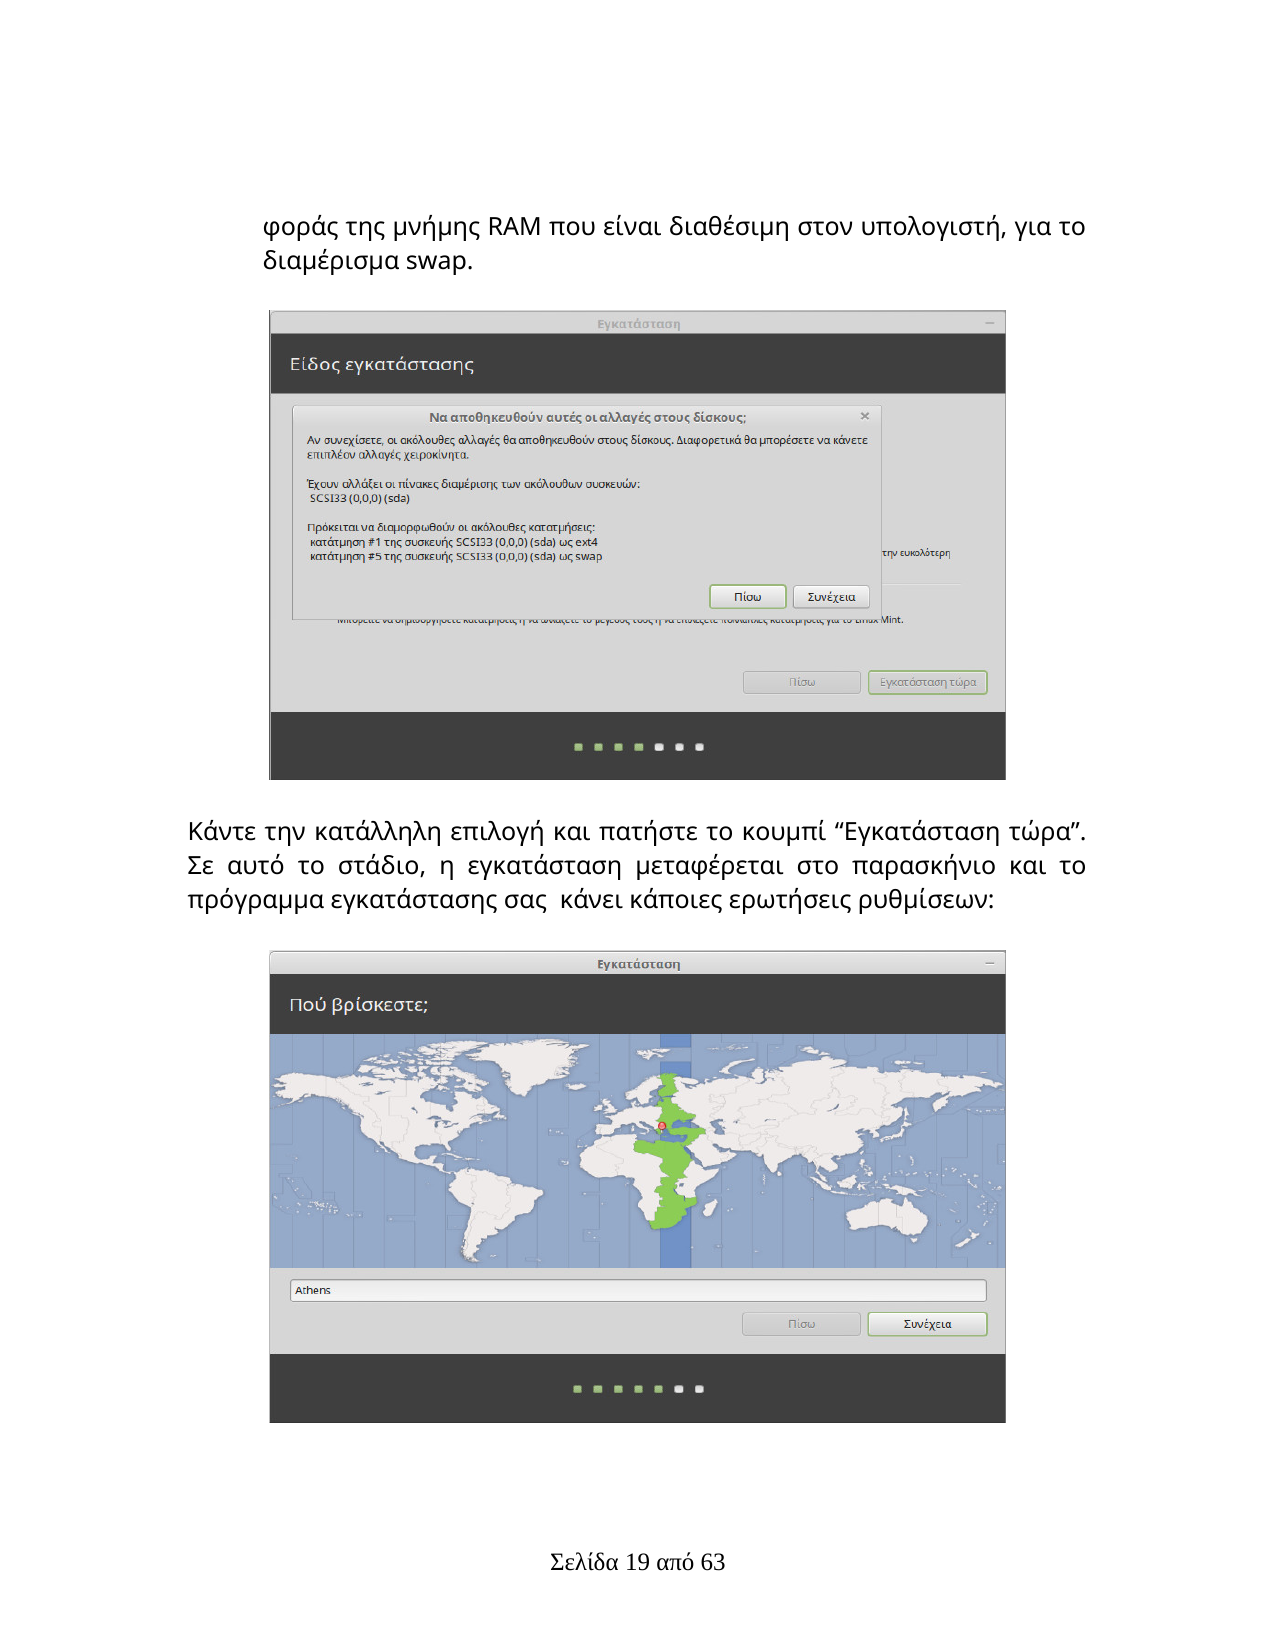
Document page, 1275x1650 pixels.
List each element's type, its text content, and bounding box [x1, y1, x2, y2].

text Κάντε την κατάλληλη επιλογή και πατήστε το κουμπί “Εγκατάσταση τώρα”. Σε αυτό το στάδιο, η εγκατάσταση μεταφέρεται στο παρασκήνιο και το πρόγραμμα εγκατάστασης σας κάνει κάποιες ερωτήσεις ρυθμίσεων: [187, 814, 1087, 916]
picture [269, 310, 1006, 780]
picture [269, 950, 1006, 1423]
list φοράς της μνήμης RAM που είναι διαθέσιμη στον υπολογιστή, για το διαμέρισμα swap. [225, 208, 1087, 276]
